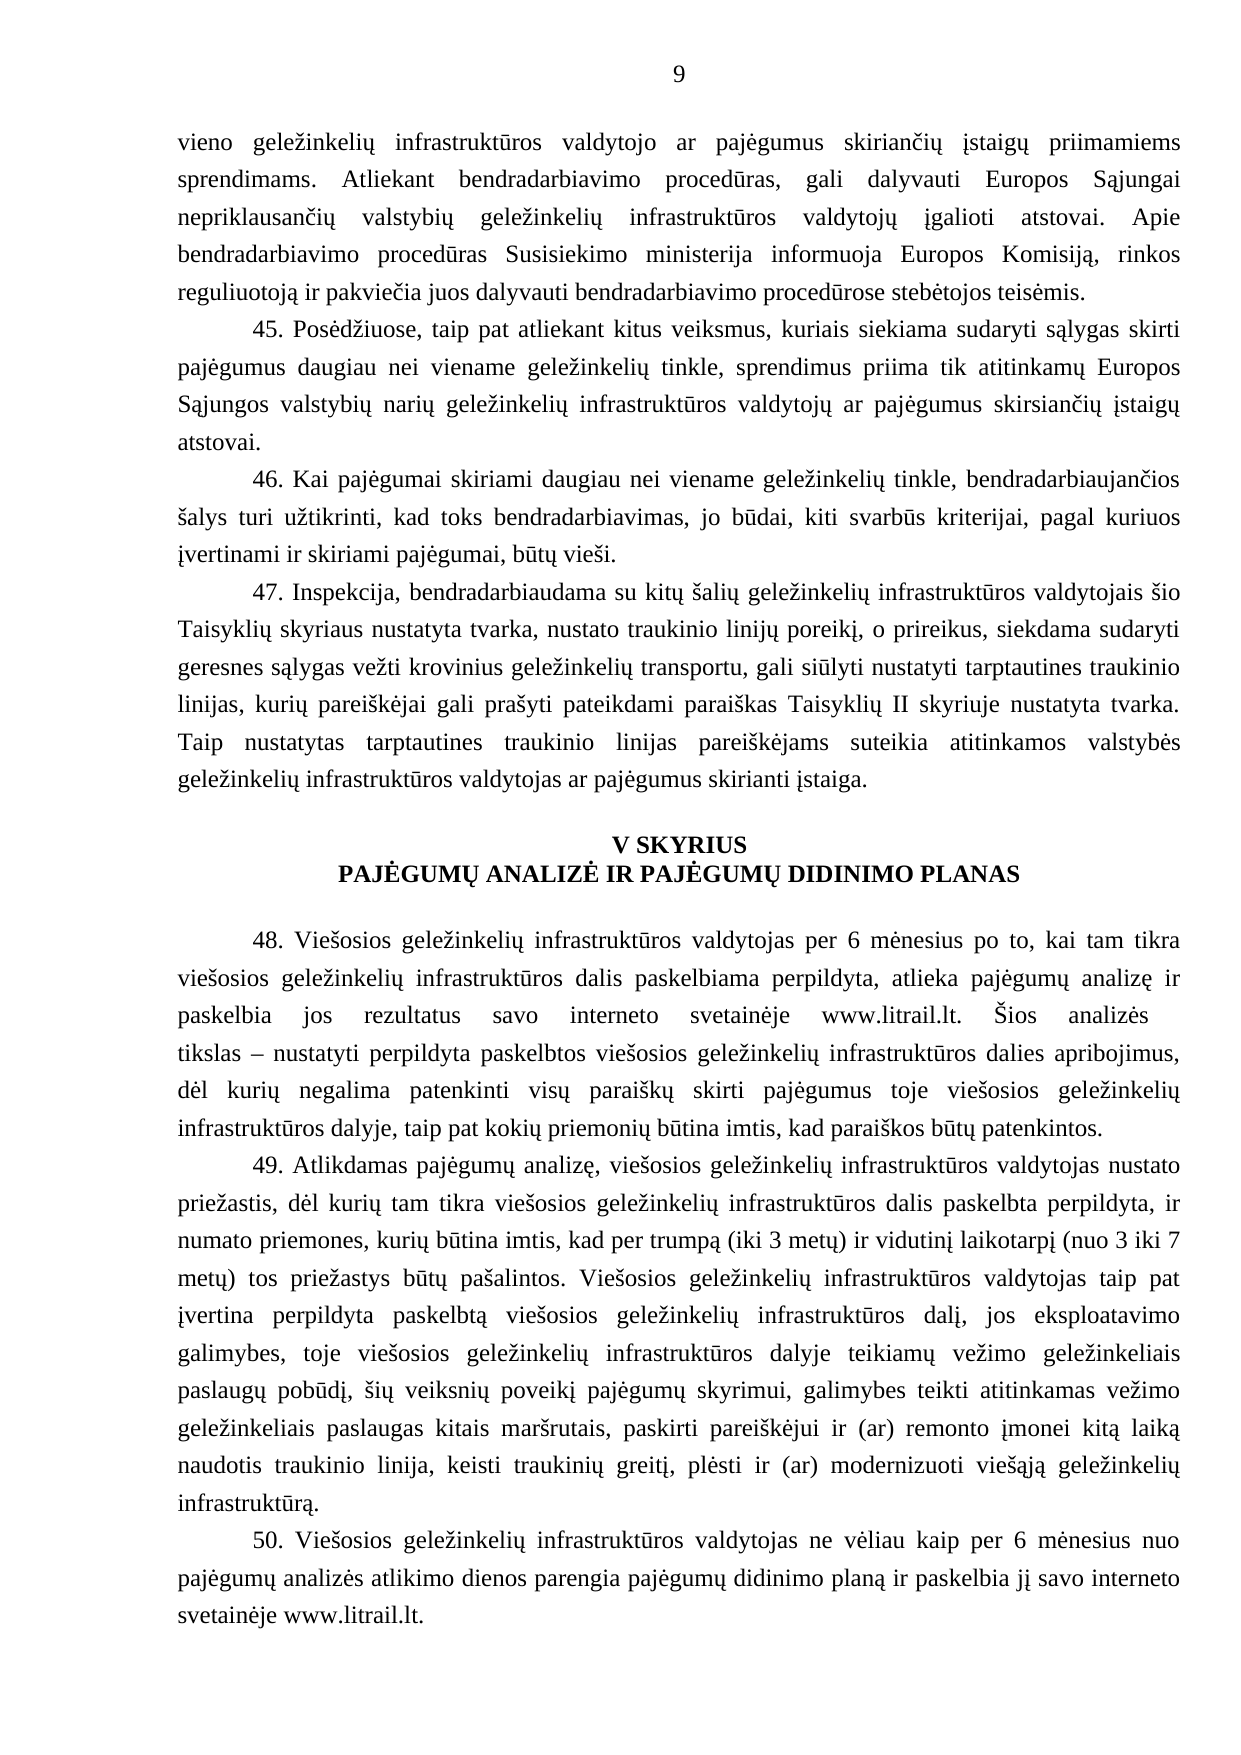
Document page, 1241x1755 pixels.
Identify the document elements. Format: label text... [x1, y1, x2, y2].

text V SKYRIUS [177, 831, 1181, 859]
text 49. Atlikdamas pajėgumų analizę, viešosios geležinkelių infrastruktūros valdytojas nustato priežastis, dėl kurių tam tikra viešosios geležinkelių infrastruktūros dalis paskelbta perpildyta, ir numato priemones, kurių būtina imtis, kad per trumpą (iki 3 metų) ir vidutinį laikotarpį (nuo 3 iki 7 metų) tos priežastys būtų pašalintos. Viešosios geležinkelių infrastruktūros valdytojas taip pat įvertina perpildyta paskelbtą viešosios geležinkelių infrastruktūros dalį, jos eksploatavimo galimybes, toje viešosios geležinkelių infrastruktūros dalyje teikiamų vežimo geležinkeliais paslaugų pobūdį, šių veiksnių poveikį pajėgumų skyrimui, galimybes teikti atitinkamas vežimo geležinkeliais paslaugas kitais maršrutais, paskirti pareiškėjui ir (ar) remonto įmonei kitą laiką naudotis traukinio linija, keisti traukinių greitį, plėsti ir (ar) modernizuoti viešąją geležinkelių infrastruktūrą. [177, 1142, 1181, 1517]
text 45. Posėdžiuose, taip pat atliekant kitus veiksmus, kuriais siekiama sudaryti sąlygas skirti pajėgumus daugiau nei viename geležinkelių tinkle, sprendimus priima tik atitinkamų Europos Sąjungos valstybių narių geležinkelių infrastruktūros valdytojų ar pajėgumus skirsiančių įstaigų atstovai. [177, 306, 1181, 456]
text 47. Inspekcija, bendradarbiaudama su kitų šalių geležinkelių infrastruktūros valdytojais šio Taisyklių skyriaus nustatyta tvarka, nustato traukinio linijų poreikį, o prireikus, siekdama sudaryti geresnes sąlygas vežti krovinius geležinkelių transportu, gali siūlyti nustatyti tarptautines traukinio linijas, kurių pareiškėjai gali prašyti pateikdami paraiškas Taisyklių II skyriuje nustatyta tvarka. Taip nustatytas tarptautines traukinio linijas pareiškėjams suteikia atitinkamos valstybės geležinkelių infrastruktūros valdytojas ar pajėgumus skirianti įstaiga. [177, 568, 1181, 793]
text vieno geležinkelių infrastruktūros valdytojo ar pajėgumus skiriančių įstaigų priimamiems sprendimams. Atliekant bendradarbiavimo procedūras, gali dalyvauti Europos Sąjungai nepriklausančių valstybių geležinkelių infrastruktūros valdytojų įgalioti atstovai. Apie bendradarbiavimo procedūras Susisiekimo ministerija informuoja Europos Komisiją, rinkos reguliuotoją ir pakviečia juos dalyvauti bendradarbiavimo procedūrose stebėtojos teisėmis. [177, 118, 1181, 306]
text 46. Kai pajėgumai skiriami daugiau nei viename geležinkelių tinkle, bendradarbiaujančios šalys turi užtikrinti, kad toks bendradarbiavimas, jo būdai, kiti svarbūs kriterijai, pagal kuriuos įvertinami ir skiriami pajėgumai, būtų vieši. [177, 456, 1181, 568]
text PAJĖGUMŲ ANALIZĖ IR PAJĖGUMŲ DIDINIMO PLANAS [177, 859, 1181, 888]
text 50. Viešosios geležinkelių infrastruktūros valdytojas ne vėliau kaip per 6 mėnesius nuo pajėgumų analizės atlikimo dienos parengia pajėgumų didinimo planą ir paskelbia jį savo interneto svetainėje www.litrail.lt. [177, 1517, 1181, 1629]
text 48. Viešosios geležinkelių infrastruktūros valdytojas per 6 mėnesius po to, kai tam tikra viešosios geležinkelių infrastruktūros dalis paskelbiama perpildyta, atlieka pajėgumų analizę ir paskelbia jos rezultatus savo interneto svetainėje www.litrail.lt. Šios analizės tikslas – nustatyti perpildyta paskelbtos viešosios geležinkelių infrastruktūros dalies apribojimus, dėl kurių negalima patenkinti visų paraiškų skirti pajėgumus toje viešosios geležinkelių infrastruktūros dalyje, taip pat kokių priemonių būtina imtis, kad paraiškos būtų patenkintos. [177, 917, 1181, 1142]
